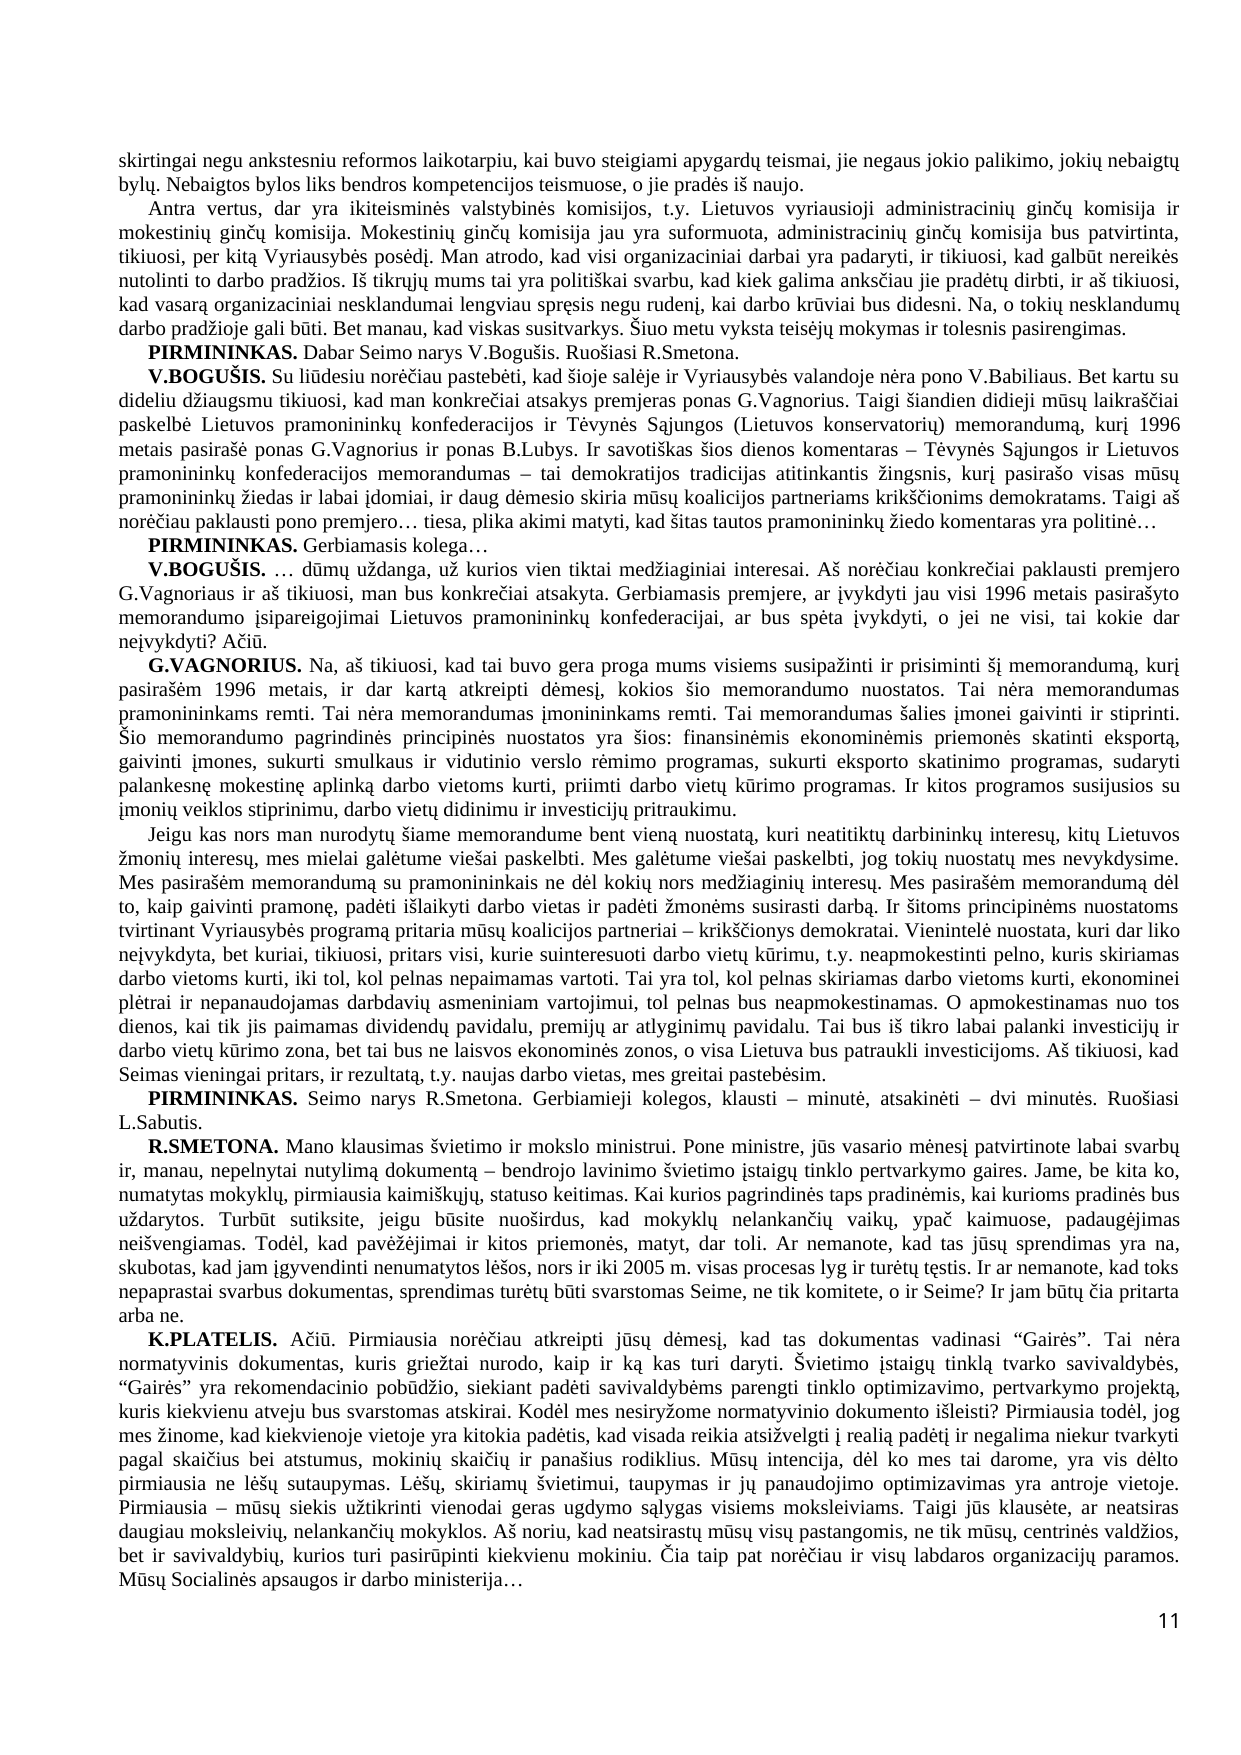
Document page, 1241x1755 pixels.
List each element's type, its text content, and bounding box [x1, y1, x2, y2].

text PIRMININKAS. Gerbiamasis kolega… [118, 533, 1181, 557]
text Jeigu kas nors man nurodytų šiame memorandume bent vieną nuostatą, kuri neatitiktų darbininkų interesų, kitų Lietuvos žmonių interesų, mes mielai galėtume viešai paskelbti. Mes galėtume viešai paskelbti, jog tokių nuostatų mes nevykdysime. Mes pasirašėm memorandumą su pramonininkais ne dėl kokių nors medžiaginių interesų. Mes pasirašėm memorandumą dėl to, kaip gaivinti pramonę, padėti išlaikyti darbo vietas ir padėti žmonėms susirasti darbą. Ir šitoms principinėms nuostatoms tvirtinant Vyriausybės programą pritaria mūsų koalicijos partneriai – krikščionys demokratai. Vienintelė nuostata, kuri dar liko neįvykdyta, bet kuriai, tikiuosi, pritars visi, kurie suinteresuoti darbo vietų kūrimu, t.y. neapmokestinti pelno, kuris skiriamas darbo vietoms kurti, iki tol, kol pelnas nepaimamas vartoti. Tai yra tol, kol pelnas skiriamas darbo vietoms kurti, ekonominei plėtrai ir nepanaudojamas darbdavių asmeniniam vartojimui, tol pelnas bus neapmokestinamas. O apmokestinamas nuo tos dienos, kai tik jis paimamas dividendų pavidalu, premijų ar atlyginimų pavidalu. Tai bus iš tikro labai palanki investicijų ir darbo vietų kūrimo zona, bet tai bus ne laisvos ekonominės zonos, o visa Lietuva bus patraukli investicijoms. Aš tikiuosi, kad Seimas vieningai pritars, ir rezultatą, t.y. naujas darbo vietas, mes greitai pastebėsim. [118, 821, 1181, 1086]
text PIRMININKAS. Seimo narys R.Smetona. Gerbiamieji kolegos, klausti – minutė, atsakinėti – dvi minutės. Ruošiasi L.Sabutis. [118, 1086, 1181, 1134]
text V.BOGUŠIS. Su liūdesiu norėčiau pastebėti, kad šioje salėje ir Vyriausybės valandoje nėra pono V.Babiliaus. Bet kartu su dideliu džiaugsmu tikiuosi, kad man konkrečiai atsakys premjeras ponas G.Vagnorius. Taigi šiandien didieji mūsų laikraščiai paskelbė Lietuvos pramonininkų konfederacijos ir Tėvynės Sąjungos (Lietuvos konservatorių) memorandumą, kurį 1996 metais pasirašė ponas G.Vagnorius ir ponas B.Lubys. Ir savotiškas šios dienos komentaras – Tėvynės Sąjungos ir Lietuvos pramonininkų konfederacijos memorandumas – tai demokratijos tradicijas atitinkantis žingsnis, kurį pasirašo visas mūsų pramonininkų žiedas ir labai įdomiai, ir daug dėmesio skiria mūsų koalicijos partneriams krikščionims demokratams. Taigi aš norėčiau paklausti pono premjero… tiesa, plika akimi matyti, kad šitas tautos pramonininkų žiedo komentaras yra politinė… [118, 364, 1181, 533]
text R.SMETONA. Mano klausimas švietimo ir mokslo ministrui. Pone ministre, jūs vasario mėnesį patvirtinote labai svarbų ir, manau, nepelnytai nutylimą dokumentą – bendrojo lavinimo švietimo įstaigų tinklo pertvarkymo gaires. Jame, be kita ko, numatytas mokyklų, pirmiausia kaimiškųjų, statuso keitimas. Kai kurios pagrindinės taps pradinėmis, kai kurioms pradinės bus uždarytos. Turbūt sutiksite, jeigu būsite nuoširdus, kad mokyklų nelankančių vaikų, ypač kaimuose, padaugėjimas neišvengiamas. Todėl, kad pavėžėjimai ir kitos priemonės, matyt, dar toli. Ar nemanote, kad tas jūsų sprendimas yra na, skubotas, kad jam įgyvendinti nenumatytos lėšos, nors ir iki 2005 m. visas procesas lyg ir turėtų tęstis. Ir ar nemanote, kad toks nepaprastai svarbus dokumentas, sprendimas turėtų būti svarstomas Seime, ne tik komitete, o ir Seime? Ir jam būtų čia pritarta arba ne. [118, 1134, 1181, 1327]
text G.VAGNORIUS. Na, aš tikiuosi, kad tai buvo gera proga mums visiems susipažinti ir prisiminti šį memorandumą, kurį pasirašėm 1996 metais, ir dar kartą atkreipti dėmesį, kokios šio memorandumo nuostatos. Tai nėra memorandumas pramonininkams remti. Tai nėra memorandumas įmonininkams remti. Tai memorandumas šalies įmonei gaivinti ir stiprinti. Šio memorandumo pagrindinės principinės nuostatos yra šios: finansinėmis ekonominėmis priemonės skatinti eksportą, gaivinti įmones, sukurti smulkaus ir vidutinio verslo rėmimo programas, sukurti eksporto skatinimo programas, sudaryti palankesnę mokestinę aplinką darbo vietoms kurti, priimti darbo vietų kūrimo programas. Ir kitos programos susijusios su įmonių veiklos stiprinimu, darbo vietų didinimu ir investicijų pritraukimu. [118, 653, 1181, 821]
text PIRMININKAS. Dabar Seimo narys V.Bogušis. Ruošiasi R.Smetona. [118, 340, 1181, 364]
text K.PLATELIS. Ačiū. Pirmiausia norėčiau atkreipti jūsų dėmesį, kad tas dokumentas vadinasi “Gairės”. Tai nėra normatyvinis dokumentas, kuris griežtai nurodo, kaip ir ką kas turi daryti. Švietimo įstaigų tinklą tvarko savivaldybės, “Gairės” yra rekomendacinio pobūdžio, siekiant padėti savivaldybėms parengti tinklo optimizavimo, pertvarkymo projektą, kuris kiekvienu atveju bus svarstomas atskirai. Kodėl mes nesiryžome normatyvinio dokumento išleisti? Pirmiausia todėl, jog mes žinome, kad kiekvienoje vietoje yra kitokia padėtis, kad visada reikia atsižvelgti į realią padėtį ir negalima niekur tvarkyti pagal skaičius bei atstumus, mokinių skaičių ir panašius rodiklius. Mūsų intencija, dėl ko mes tai darome, yra vis dėlto pirmiausia ne lėšų sutaupymas. Lėšų, skiriamų švietimui, taupymas ir jų panaudojimo optimizavimas yra antroje vietoje. Pirmiausia – mūsų siekis užtikrinti vienodai geras ugdymo sąlygas visiems moksleiviams. Taigi jūs klausėte, ar neatsiras daugiau moksleivių, nelankančių mokyklos. Aš noriu, kad neatsirastų mūsų visų pastangomis, ne tik mūsų, centrinės valdžios, bet ir savivaldybių, kurios turi pasirūpinti kiekvienu mokiniu. Čia taip pat norėčiau ir visų labdaros organizacijų paramos. Mūsų Socialinės apsaugos ir darbo ministerija… [118, 1327, 1181, 1591]
text Antra vertus, dar yra ikiteisminės valstybinės komisijos, t.y. Lietuvos vyriausioji administracinių ginčų komisija ir mokestinių ginčų komisija. Mokestinių ginčų komisija jau yra suformuota, administracinių ginčų komisija bus patvirtinta, tikiuosi, per kitą Vyriausybės posėdį. Man atrodo, kad visi organizaciniai darbai yra padaryti, ir tikiuosi, kad galbūt nereikės nutolinti to darbo pradžios. Iš tikrųjų mums tai yra politiškai svarbu, kad kiek galima anksčiau jie pradėtų dirbti, ir aš tikiuosi, kad vasarą organizaciniai nesklandumai lengviau spręsis negu rudenį, kai darbo krūviai bus didesni. Na, o tokių nesklandumų darbo pradžioje gali būti. Bet manau, kad viskas susitvarkys. Šiuo metu vyksta teisėjų mokymas ir tolesnis pasirengimas. [118, 196, 1181, 340]
text V.BOGUŠIS. … dūmų uždanga, už kurios vien tiktai medžiaginiai interesai. Aš norėčiau konkrečiai paklausti premjero G.Vagnoriaus ir aš tikiuosi, man bus konkrečiai atsakyta. Gerbiamasis premjere, ar įvykdyti jau visi 1996 metais pasirašyto memorandumo įsipareigojimai Lietuvos pramonininkų konfederacijai, ar bus spėta įvykdyti, o jei ne visi, tai kokie dar neįvykdyti? Ačiū. [118, 557, 1181, 653]
text skirtingai negu ankstesniu reformos laikotarpiu, kai buvo steigiami apygardų teismai, jie negaus jokio palikimo, jokių nebaigtų bylų. Nebaigtos bylos liks bendros kompetencijos teismuose, o jie pradės iš naujo. [118, 148, 1181, 196]
